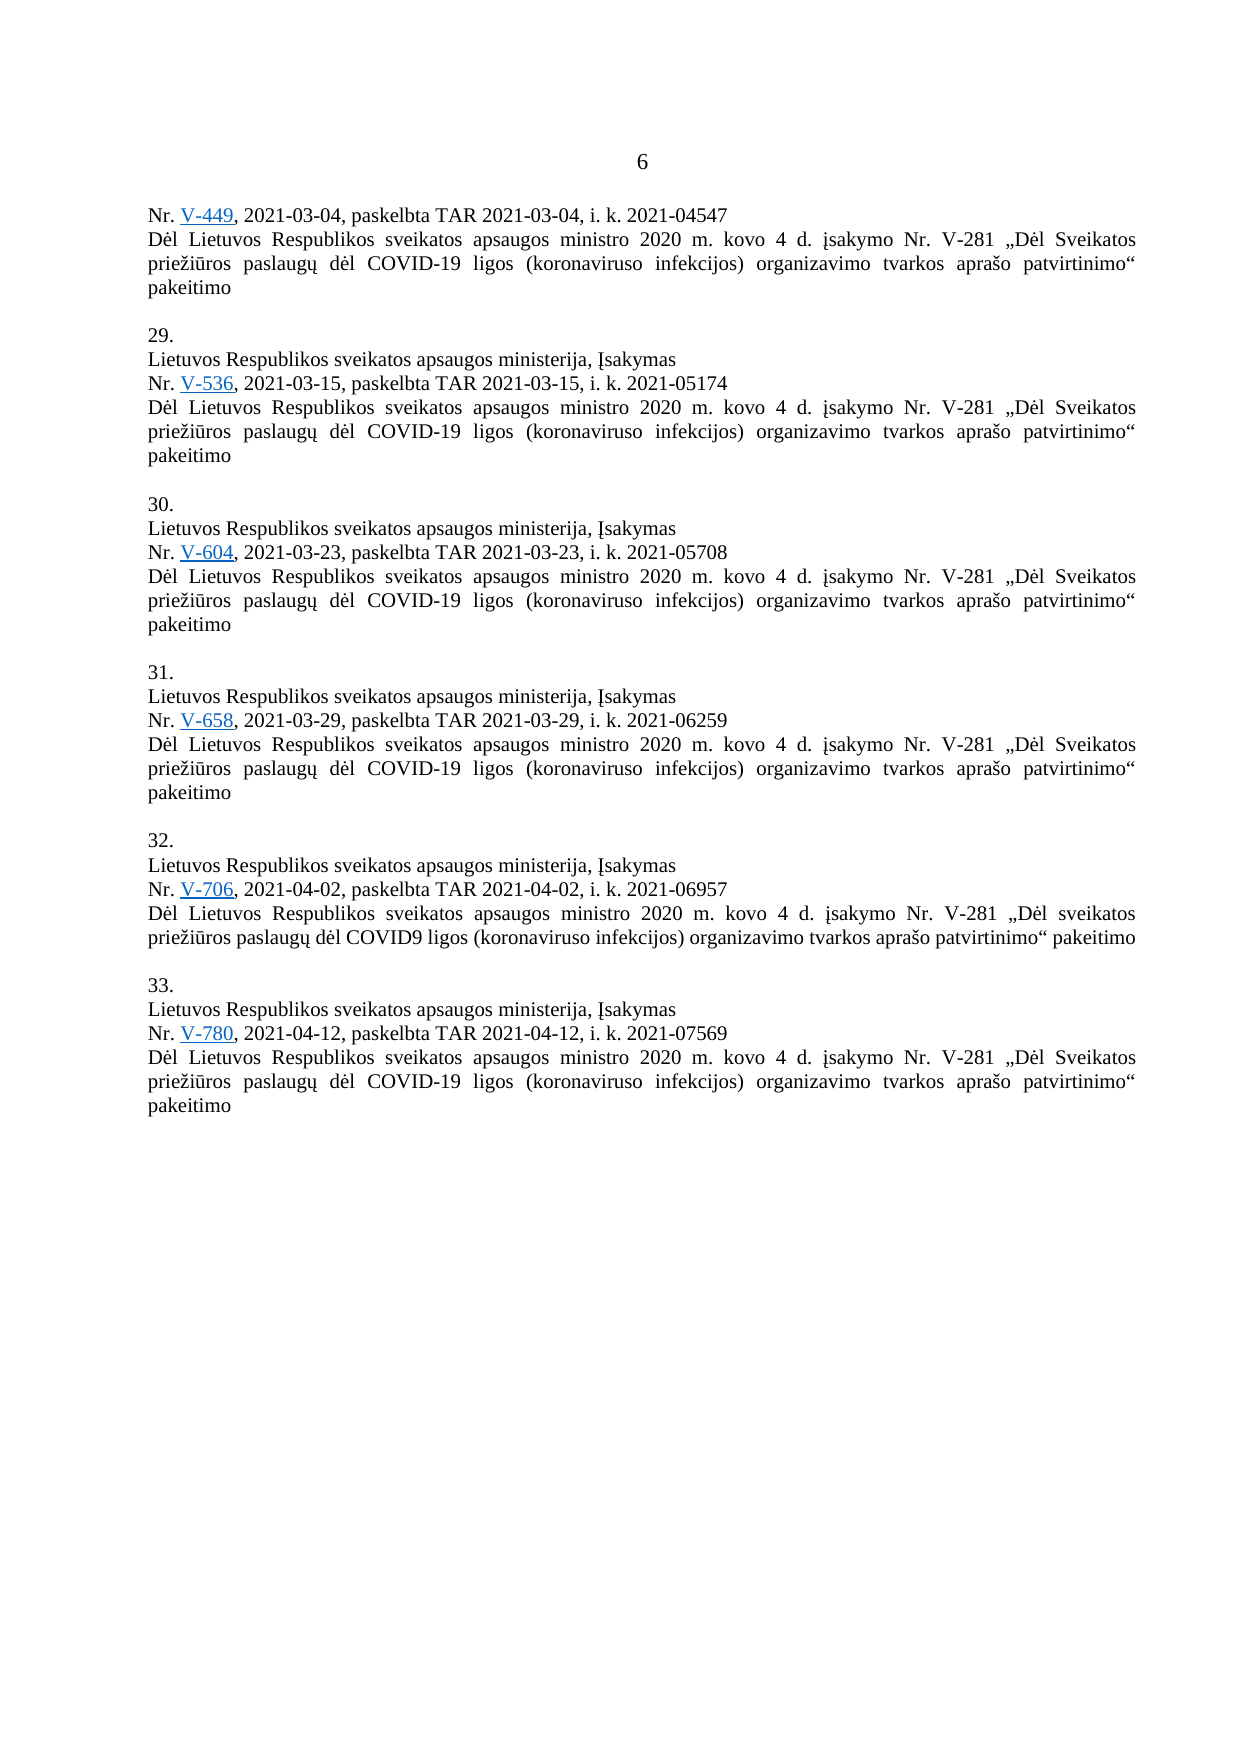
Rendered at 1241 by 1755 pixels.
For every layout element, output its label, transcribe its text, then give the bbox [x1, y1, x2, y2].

text Dėl Lietuvos Respublikos sveikatos apsaugos ministro 2020 m. kovo 4 d. įsakymo Nr. V-281 „Dėl Sveikatos priežiūros paslaugų dėl COVID-19 ligos (koronaviruso infekcijos) organizavimo tvarkos aprašo patvirtinimo“ pakeitimo [148, 395, 1137, 467]
text Lietuvos Respublikos sveikatos apsaugos ministerija, Įsakymas [148, 852, 1137, 877]
text Nr. V-706, 2021-04-02, paskelbta TAR 2021-04-02, i. k. 2021-06957 [148, 877, 1137, 901]
text 32. [148, 828, 1137, 852]
text Nr. V-536, 2021-03-15, paskelbta TAR 2021-03-15, i. k. 2021-05174 [148, 371, 1137, 395]
text Nr. V-604, 2021-03-23, paskelbta TAR 2021-03-23, i. k. 2021-05708 [148, 540, 1137, 564]
text Dėl Lietuvos Respublikos sveikatos apsaugos ministro 2020 m. kovo 4 d. įsakymo Nr. V-281 „Dėl Sveikatos priežiūros paslaugų dėl COVID-19 ligos (koronaviruso infekcijos) organizavimo tvarkos aprašo patvirtinimo“ pakeitimo [148, 1045, 1137, 1117]
text Dėl Lietuvos Respublikos sveikatos apsaugos ministro 2020 m. kovo 4 d. įsakymo Nr. V-281 „Dėl Sveikatos priežiūros paslaugų dėl COVID-19 ligos (koronaviruso infekcijos) organizavimo tvarkos aprašo patvirtinimo“ pakeitimo [148, 227, 1137, 299]
text Dėl Lietuvos Respublikos sveikatos apsaugos ministro 2020 m. kovo 4 d. įsakymo Nr. V-281 „Dėl Sveikatos priežiūros paslaugų dėl COVID-19 ligos (koronaviruso infekcijos) organizavimo tvarkos aprašo patvirtinimo“ pakeitimo [148, 732, 1137, 804]
text 31. [148, 660, 1137, 684]
text Lietuvos Respublikos sveikatos apsaugos ministerija, Įsakymas [148, 516, 1137, 540]
text Nr. V-780, 2021-04-12, paskelbta TAR 2021-04-12, i. k. 2021-07569 [148, 1021, 1137, 1045]
text Dėl Lietuvos Respublikos sveikatos apsaugos ministro 2020 m. kovo 4 d. įsakymo Nr. V-281 „Dėl sveikatos priežiūros paslaugų dėl COVID9 ligos (koronaviruso infekcijos) organizavimo tvarkos aprašo patvirtinimo“ pakeitimo [148, 901, 1137, 949]
text Nr. V-449, 2021-03-04, paskelbta TAR 2021-03-04, i. k. 2021-04547 [148, 203, 1137, 227]
text Lietuvos Respublikos sveikatos apsaugos ministerija, Įsakymas [148, 997, 1137, 1021]
text Lietuvos Respublikos sveikatos apsaugos ministerija, Įsakymas [148, 684, 1137, 708]
text Nr. V-658, 2021-03-29, paskelbta TAR 2021-03-29, i. k. 2021-06259 [148, 708, 1137, 732]
text 33. [148, 973, 1137, 997]
text 30. [148, 492, 1137, 516]
text 29. [148, 323, 1137, 347]
text Lietuvos Respublikos sveikatos apsaugos ministerija, Įsakymas [148, 347, 1137, 371]
text Dėl Lietuvos Respublikos sveikatos apsaugos ministro 2020 m. kovo 4 d. įsakymo Nr. V-281 „Dėl Sveikatos priežiūros paslaugų dėl COVID-19 ligos (koronaviruso infekcijos) organizavimo tvarkos aprašo patvirtinimo“ pakeitimo [148, 564, 1137, 636]
